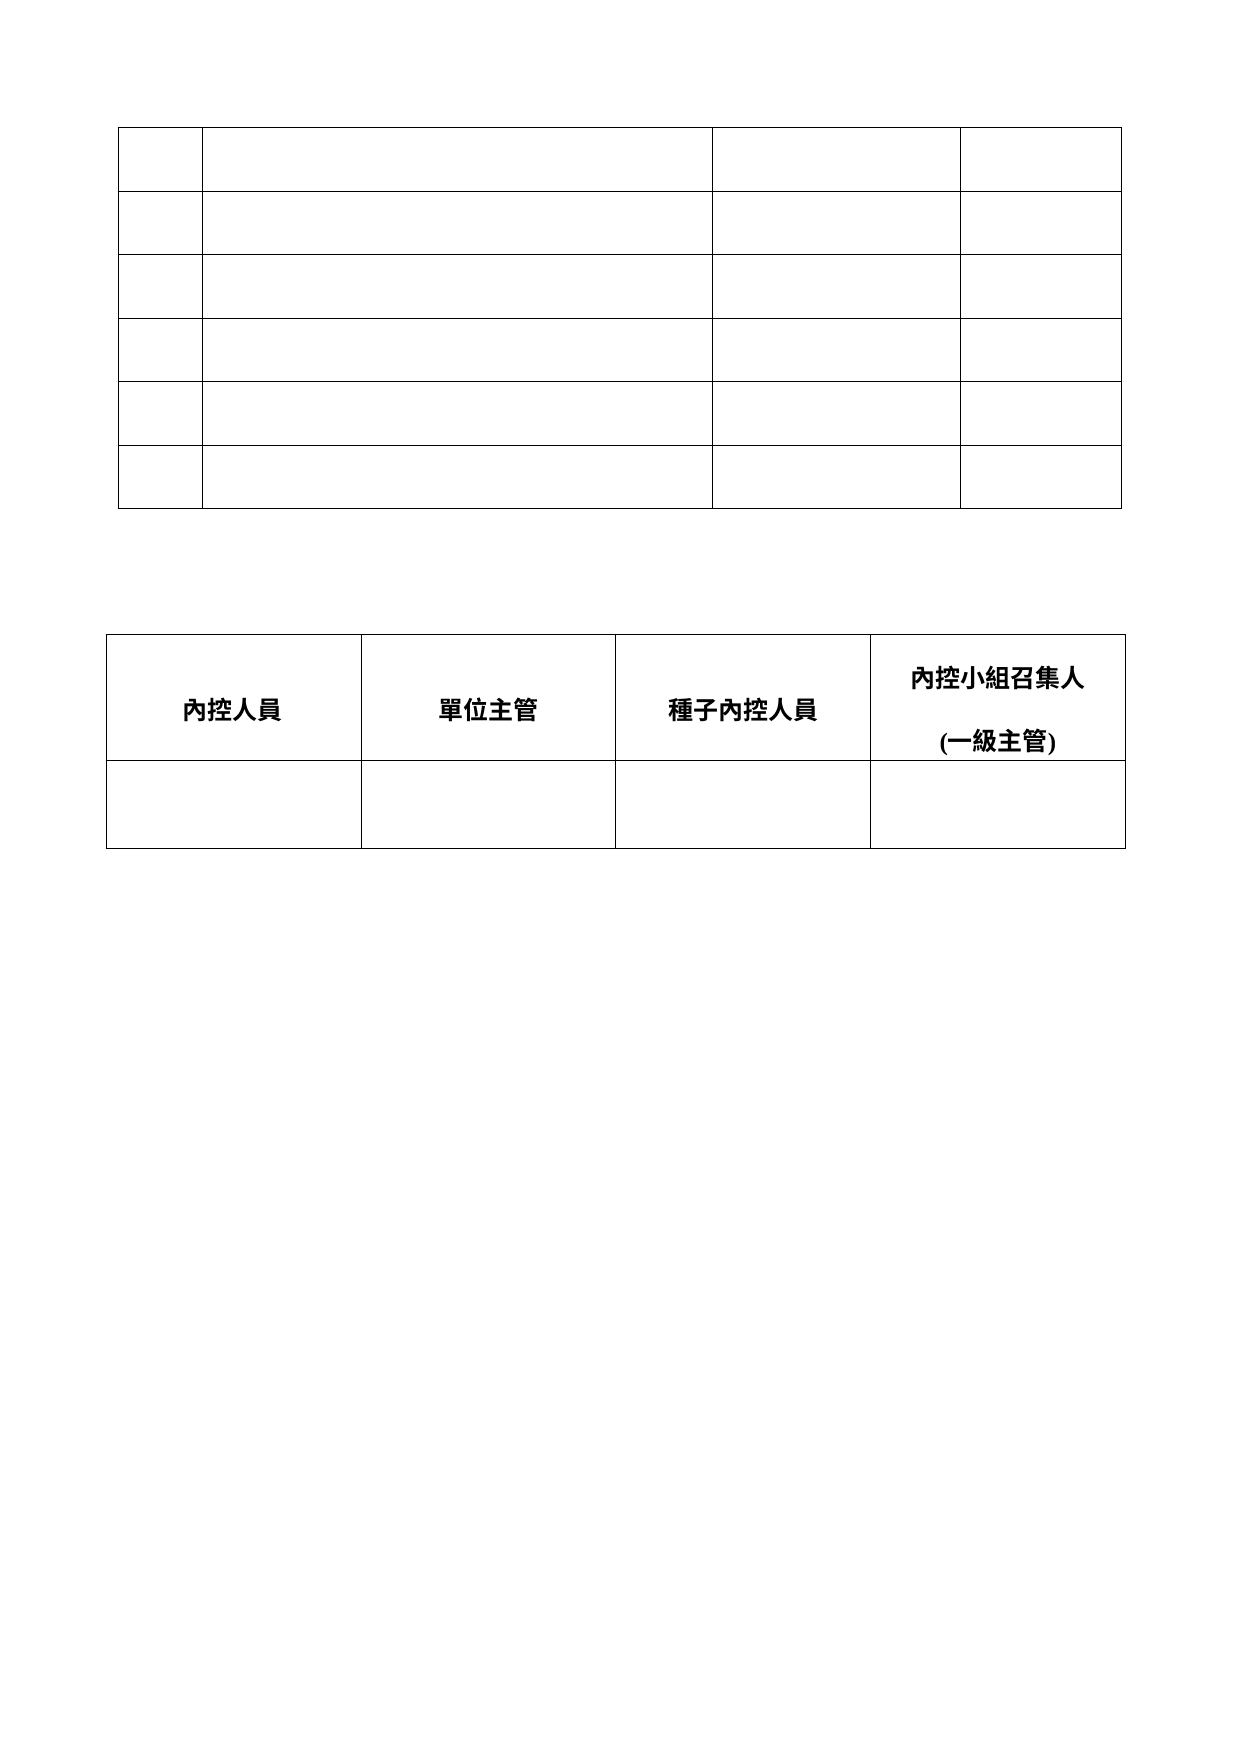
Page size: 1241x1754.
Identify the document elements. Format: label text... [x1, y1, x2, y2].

table_cell [713, 382, 960, 445]
table_cell [961, 319, 1121, 381]
table_cell [119, 255, 202, 318]
table_header 種子內控人員 [616, 635, 870, 760]
table_cell [119, 382, 202, 445]
table_cell [713, 192, 960, 254]
table_cell [713, 255, 960, 318]
table_header 內控人員 [107, 635, 361, 760]
table_header 單位主管 [362, 635, 615, 760]
table_cell [203, 192, 712, 254]
table_cell [713, 446, 960, 508]
table_cell [871, 761, 1125, 848]
table_cell [961, 255, 1121, 318]
table_cell [961, 446, 1121, 508]
table_cell [362, 761, 615, 848]
table_cell [119, 319, 202, 381]
table_cell [203, 382, 712, 445]
table_header 內控小組召集人 (一級主管) [871, 635, 1125, 760]
table_cell [713, 319, 960, 381]
table_cell [961, 192, 1121, 254]
table_cell [119, 128, 202, 191]
table_cell [203, 255, 712, 318]
table_cell [961, 382, 1121, 445]
table_cell [119, 192, 202, 254]
table_cell [203, 446, 712, 508]
table_cell [713, 128, 960, 191]
table_cell [961, 128, 1121, 191]
table_cell [119, 446, 202, 508]
table_cell [107, 761, 361, 848]
table_cell [616, 761, 870, 848]
table_cell [203, 319, 712, 381]
table_cell [203, 128, 712, 191]
